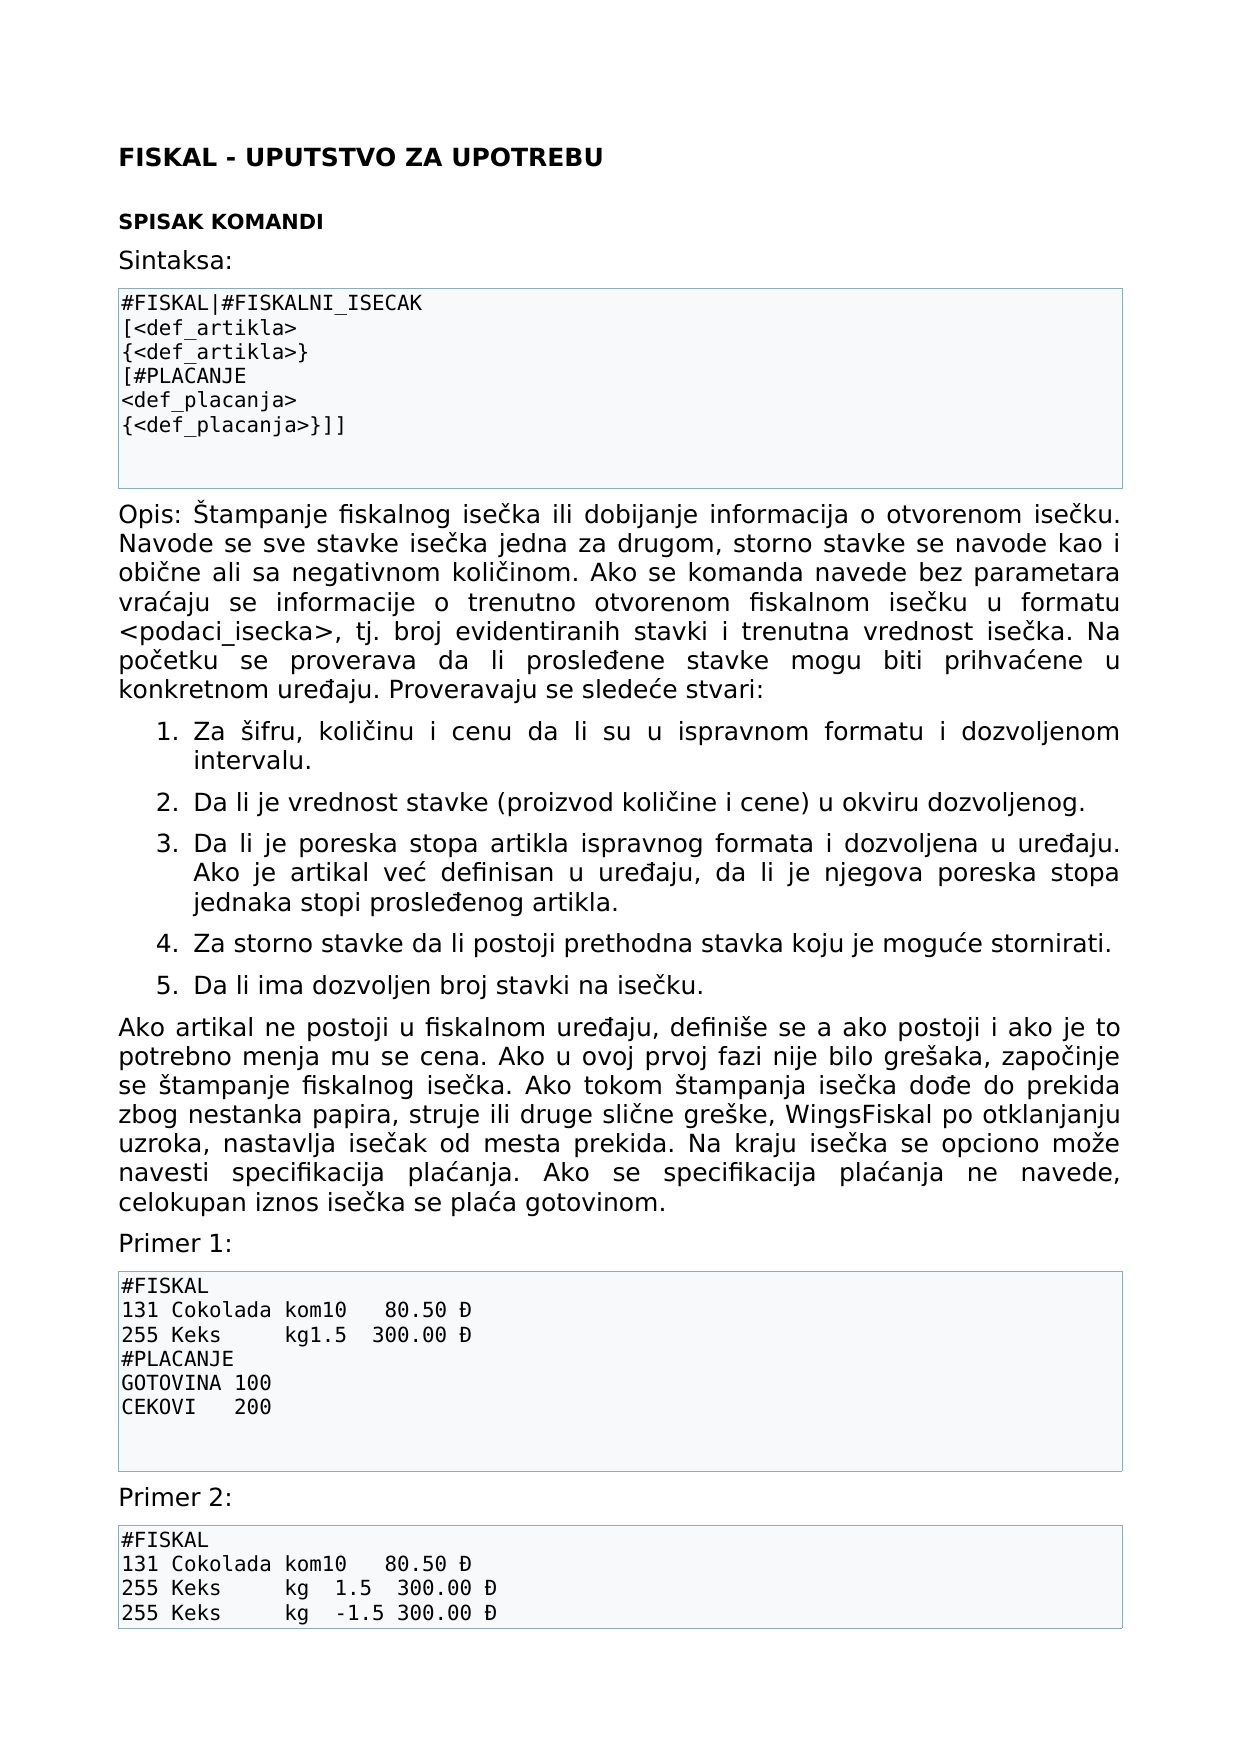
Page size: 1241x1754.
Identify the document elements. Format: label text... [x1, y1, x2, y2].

text Ako artikal ne postoji u fiskalnom uređaju, definiše se a ako postoji i ako je to potrebno menja mu se cena. Ako u ovoj prvoj fazi nije bilo grešaka, započinje se štampanje fiskalnog isečka. Ako tokom štampanja isečka dođe do prekida zbog nestanka papira, struje ili druge slične greške, WingsFiskal po otklanjanju uzroka, nastavlja isečak od mesta prekida. Na kraju isečka se opciono može navesti specifikacija plaćanja. Ako se specifikacija plaćanja ne navede, celokupan iznos isečka se plaća gotovinom. [118, 1013, 1122, 1217]
text Primer 2: [118, 1483, 1122, 1512]
subtitle SPISAK KOMANDI [118, 210, 1122, 234]
text #FISKAL 131 Cokolada kom10 80.50 Đ 255 Keks kg1.5 300.00 Đ #PLACANJE GOTOVINA 100 CEKOVI 200 [119, 1272, 1122, 1471]
list Da li je vrednost stavke (proizvod količine i cene) u okviru dozvoljenog. [156, 788, 1122, 817]
list Da li je poreska stopa artikla ispravnog formata i dozvoljena u uređaju. Ako je artikal već definisan u uređaju, da li je njegova poreska stopa jednaka stopi prosleđenog artikla. [156, 829, 1122, 917]
text Sintaksa: [118, 247, 1122, 276]
list Da li ima dozvoljen broj stavki na isečku. [156, 971, 1122, 1000]
text Primer 1: [118, 1229, 1122, 1258]
text #FISKAL 131 Cokolada kom10 80.50 Đ 255 Keks kg 1.5 300.00 Đ 255 Keks kg -1.5 300.00 Đ [119, 1526, 1122, 1628]
text Opis: Štampanje fiskalnog isečka ili dobijanje informacija o otvorenom isečku. Navode se sve stavke isečka jedna za drugom, storno stavke se navode kao i obične ali sa negativnom količinom. Ako se komanda navede bez parametara vraćaju se informacije o trenutno otvorenom fiskalnom isečku u formatu <podaci_isecka>, tj. broj evidentiranih stavki i trenutna vrednost isečka. Na početku se proverava da li prosleđene stavke mogu biti prihvaćene u konkretnom uređaju. Proveravaju se sledeće stvari: [118, 500, 1122, 704]
list Za šifru, količinu i cenu da li su u ispravnom formatu i dozvoljenom intervalu. [156, 717, 1122, 775]
list Za storno stavke da li postoji prethodna stavka koju je moguće stornirati. [156, 929, 1122, 958]
subtitle FISKAL - UPUTSTVO ZA UPOTREBU [118, 143, 1122, 172]
text #FISKAL|#FISKALNI_ISECAK [<def_artikla> {<def_artikla>} [#PLACANJE <def_placanja> {<def_placanja>}]] [119, 289, 1122, 488]
